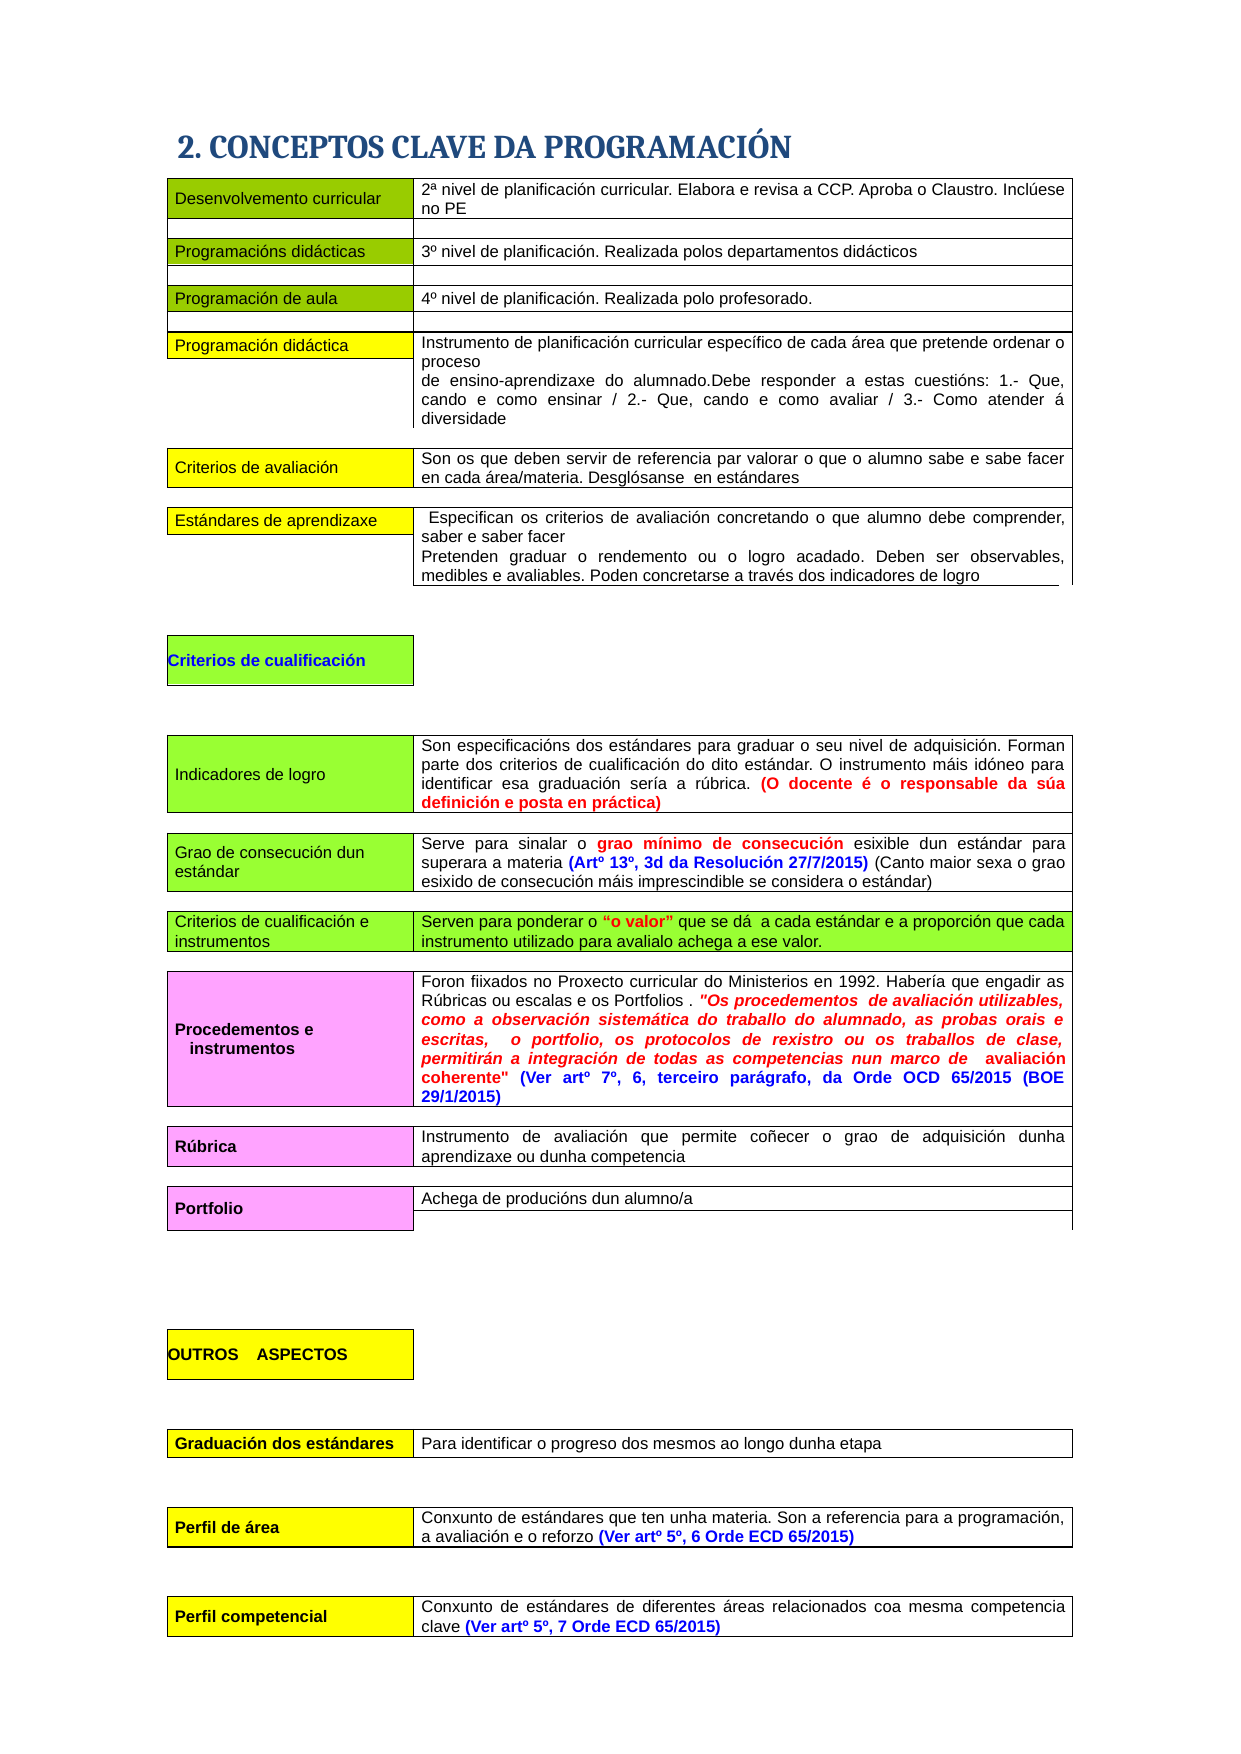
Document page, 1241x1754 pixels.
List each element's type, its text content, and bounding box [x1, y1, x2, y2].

table_header Desenvolvemento curricular [168, 179, 413, 218]
table_cell [167, 1167, 414, 1186]
table_cell [1059, 1280, 1063, 1329]
table_cell [1059, 685, 1063, 734]
table_cell [1066, 1379, 1073, 1429]
table_cell [414, 586, 1059, 635]
table_cell [1066, 635, 1073, 684]
table_cell [414, 1211, 1072, 1230]
table_cell [167, 1548, 414, 1596]
table_cell [167, 952, 414, 971]
table_cell Serve para sinalar o grao mínimo de consecución esixible dun estándar para superara a materia (Artº 13º, 3d da Resolución 27/7/2015) (Canto maior sexa o grao esixido de consecución máis imprescindible se considera o estándar) [414, 834, 1072, 891]
table_cell Instrumento de planificación curricular específico de cada área que pretende ordenar o proceso de ensino-aprendizaxe do alumnado.Debe responder a estas cuestións: 1.- Que, cando e como ensinar / 2.- Que, cando e como avaliar / 3.- Como atender á diversidade [414, 333, 1072, 428]
table_cell Criterios de cualificación e instrumentos [168, 912, 413, 951]
table_cell Perfil competencial [168, 1597, 413, 1636]
table_cell Para identificar o progreso dos mesmos ao longo dunha etapa [414, 1430, 1072, 1457]
table_cell [1066, 1329, 1073, 1379]
table_cell Foron fiixados no Proxecto curricular do Ministerios en 1992. Habería que engadir as Rúbricas ou escalas e os Portfolios . "Os procedementos de avaliación utilizables, como a observación sistemática do traballo do alumnado, as probas orais e escritas, o portfolio, os protocolos de rexistro ou os traballos de clase, permitirán a integración de todas as competencias nun marco de avaliación coherente" (Ver artº 7º, 6, terceiro parágrafo, da Orde OCD 65/2015 (BOE 29/1/2015) [414, 972, 1072, 1106]
table_cell [1059, 1230, 1063, 1280]
table_cell Rúbrica [168, 1127, 413, 1166]
table_cell [414, 952, 1072, 971]
table_cell [1059, 1458, 1063, 1507]
table_cell [1066, 1548, 1073, 1596]
table_cell [168, 266, 413, 285]
table_cell [167, 428, 414, 447]
table_cell [167, 535, 414, 635]
table_cell [1066, 585, 1073, 635]
table_cell [414, 1107, 1072, 1126]
table_cell [168, 312, 413, 331]
table_cell Programacións didácticas [168, 239, 413, 264]
table_cell Graduación dos estándares [168, 1430, 413, 1457]
table_cell [1059, 1329, 1063, 1379]
table_cell [414, 266, 1072, 285]
table_cell [414, 312, 1072, 331]
table_cell [167, 488, 414, 507]
table_cell [167, 1107, 414, 1126]
table_cell Serven para ponderar o “o valor” que se dá a cada estándar e a proporción que cada instrumento utilizado para avalialo achega a ese valor. [414, 912, 1072, 951]
table_cell [414, 219, 1072, 238]
table_cell [414, 685, 1059, 734]
table_cell Estándares de aprendizaxe [168, 508, 413, 534]
table_cell Criterios de avaliación [168, 449, 413, 487]
table_cell [1066, 1280, 1073, 1329]
table_cell Programación de aula [168, 286, 413, 311]
table_cell Especifican os criterios de avaliación concretando o que alumno debe comprender, saber e saber facer Pretenden graduar o rendemento ou o logro acadado. Deben ser observables, medibles e avaliables. Poden concretarse a través dos indicadores de logro [414, 508, 1072, 585]
table_cell [414, 1548, 1059, 1596]
table_cell [1066, 685, 1073, 734]
table_cell Grao de consecución dun estándar [168, 834, 413, 891]
table_cell [414, 1167, 1072, 1186]
table_cell [414, 1458, 1059, 1507]
table_cell Portfolio [168, 1187, 413, 1230]
table_cell [167, 1380, 414, 1429]
table_cell [1066, 1458, 1073, 1507]
table_cell Perfil de área [168, 1508, 413, 1546]
table_cell Conxunto de estándares de diferentes áreas relacionados coa mesma competencia clave (Ver artº 5º, 7 Orde ECD 65/2015) [414, 1597, 1072, 1636]
table_cell [414, 813, 1072, 832]
table_cell Achega de producións dun alumno/a [414, 1187, 1072, 1210]
table_cell [1059, 635, 1063, 684]
table_cell [1059, 1548, 1063, 1596]
table_cell Procedementos e instrumentos [168, 972, 413, 1106]
table_cell [1059, 585, 1063, 635]
table_cell [414, 1329, 1059, 1379]
table_cell [167, 1280, 414, 1329]
table_cell OUTROS ASPECTOS [168, 1330, 413, 1379]
table_header 2ª nivel de planificación curricular. Elabora e revisa a CCP. Aproba o Claustro. Inclúese no PE [414, 179, 1072, 218]
table_cell 4º nivel de planificación. Realizada polo profesorado. [414, 286, 1072, 311]
table_cell [414, 1280, 1059, 1329]
table_cell [167, 1231, 414, 1280]
table_cell [414, 1379, 1059, 1429]
table_cell [414, 1230, 1059, 1280]
table_cell [167, 892, 414, 911]
table_cell [167, 686, 414, 734]
subtitle 2. CONCEPTOS CLAVE DA PROGRAMACIÓN [177, 128, 1063, 166]
table_cell [1066, 1230, 1073, 1280]
table_cell Conxunto de estándares que ten unha materia. Son a referencia para a programación, a avaliación e o reforzo (Ver artº 5º, 6 Orde ECD 65/2015) [414, 1508, 1072, 1546]
table_cell [167, 359, 413, 428]
table_cell Son os que deben servir de referencia par valorar o que o alumno sabe e sabe facer en cada área/materia. Desglósanse en estándares [414, 449, 1072, 487]
table_cell 3º nivel de planificación. Realizada polos departamentos didácticos [414, 239, 1072, 264]
table_cell [414, 635, 1059, 684]
table_cell [1059, 1379, 1063, 1429]
table_cell Programación didáctica [168, 333, 413, 358]
table_cell [414, 892, 1072, 911]
table_cell Instrumento de avaliación que permite coñecer o grao de adquisición dunha aprendizaxe ou dunha competencia [414, 1127, 1072, 1166]
table_cell Criterios de cualificación [168, 636, 413, 684]
table_cell [167, 813, 414, 832]
table_cell [168, 219, 413, 238]
table_cell Indicadores de logro [168, 736, 413, 812]
table_cell [414, 488, 1072, 507]
table_cell [167, 1458, 414, 1507]
table_cell [414, 428, 1072, 447]
table_cell Son especificacións dos estándares para graduar o seu nivel de adquisición. Forman parte dos criterios de cualificación do dito estándar. O instrumento máis idóneo para identificar esa graduación sería a rúbrica. (O docente é o responsable da súa definición e posta en práctica) [414, 736, 1072, 812]
